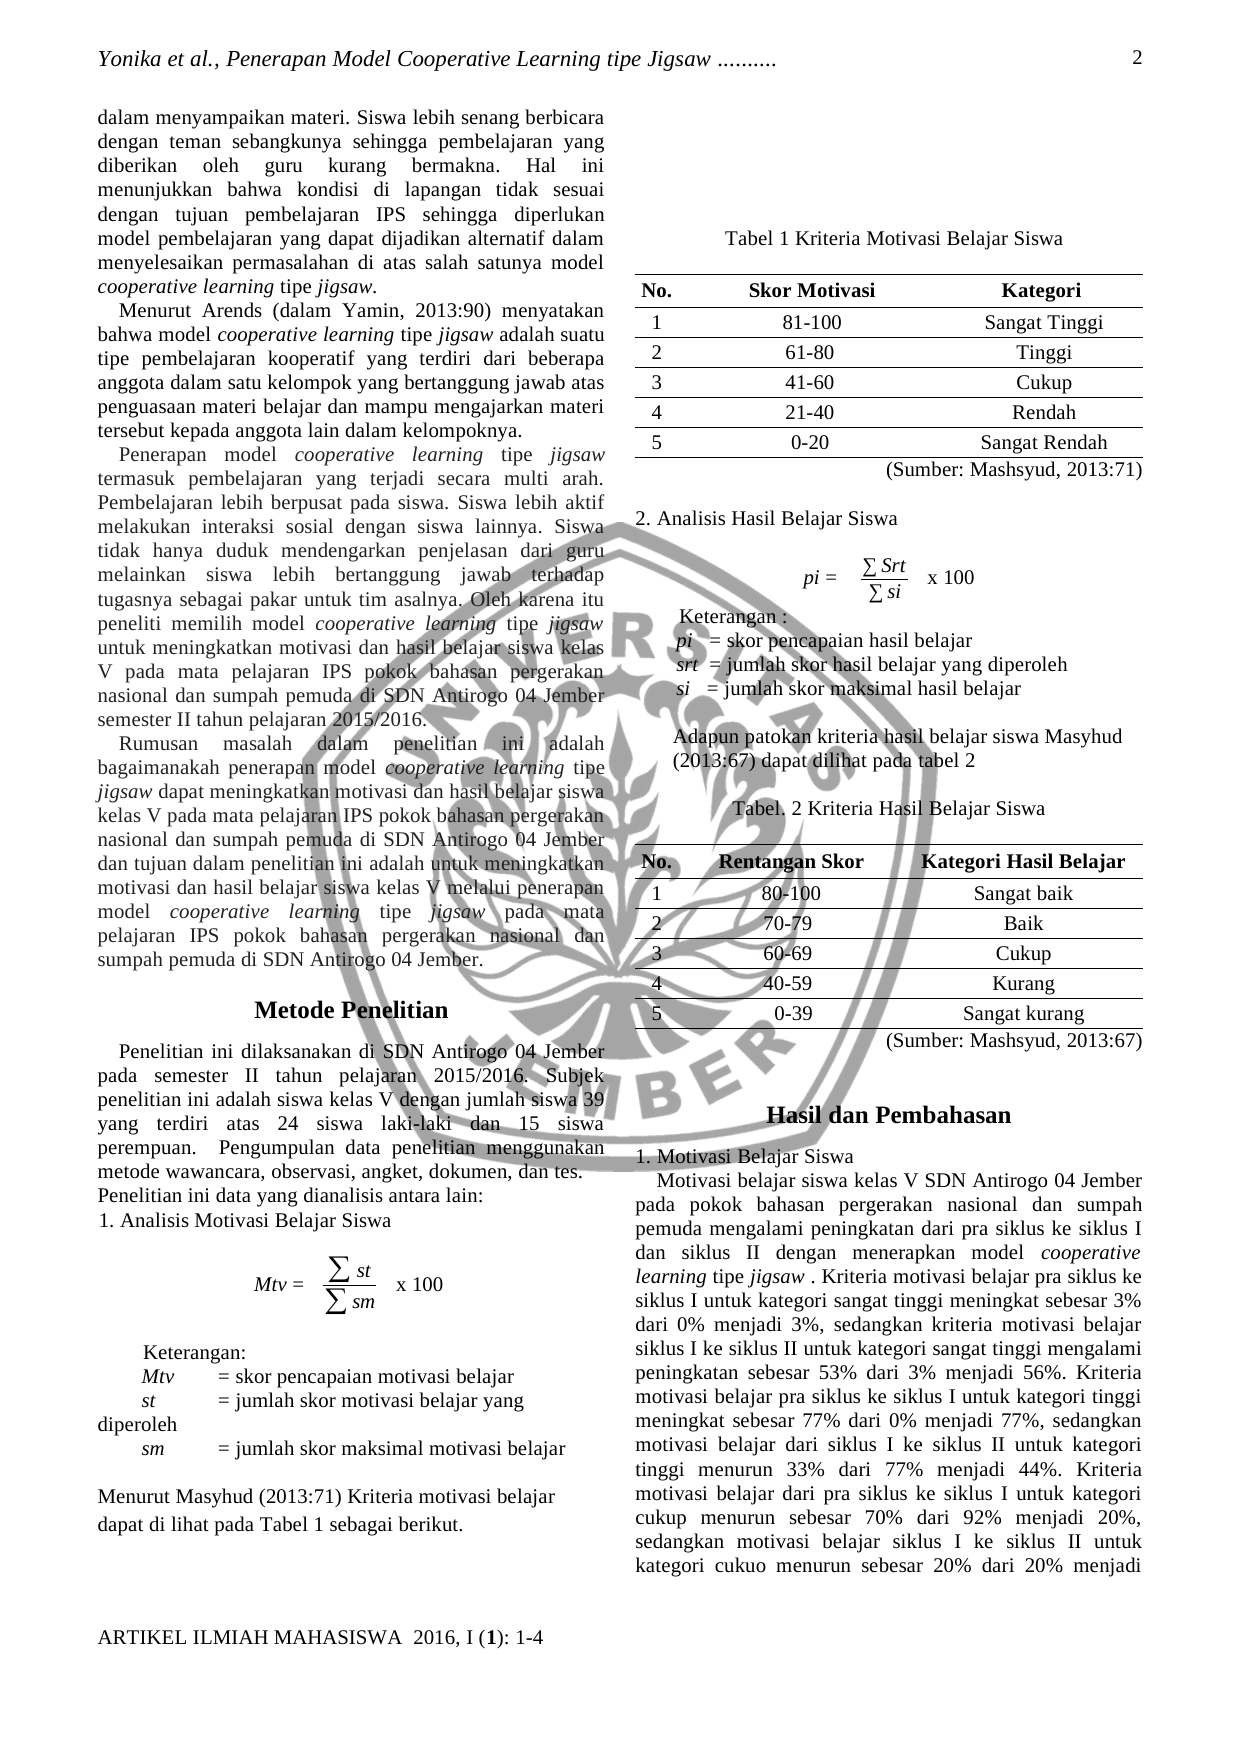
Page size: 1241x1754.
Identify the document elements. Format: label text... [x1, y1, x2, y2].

table_cell 81-100 [678, 308, 946, 337]
text 1. Motivasi Belajar Siswa [635, 1143, 1143, 1168]
text Rumusan masalah dalam penelitian ini adalah bagaimanakah penerapan model cooperative learning tipe jigsaw dapat meningkatkan motivasi dan hasil belajar siswa kelas V pada mata pelajaran IPS pokok bahasan pergerakan nasional dan sumpah pemuda di SDN Antirogo 04 Jember dan tujuan dalam penelitian ini adalah untuk meningkatkan motivasi dan hasil belajar siswa kelas V melalui penerapan model cooperative learning tipe jigsaw pada mata pelajaran IPS pokok bahasan pergerakan nasional dan sumpah pemuda di SDN Antirogo 04 Jember. [97, 731, 605, 971]
table_cell Sangat baik [904, 879, 1143, 908]
table_cell 3 [635, 368, 678, 397]
table_header Kategori [946, 275, 1143, 307]
text Mtv =x 100 [97, 1256, 605, 1316]
text Penelitian ini data yang dianalisis antara lain: [97, 1183, 605, 1207]
table_cell Cukup [946, 368, 1143, 397]
table_header No. [635, 845, 678, 878]
text (Sumber: Mashsyud, 2013:71) [635, 458, 1143, 481]
table_cell Tinggi [946, 338, 1143, 367]
table_cell 80-100 [678, 879, 904, 908]
table_cell Baik [904, 909, 1143, 938]
table_cell Rendah [946, 398, 1143, 427]
text si = jumlah skor maksimal hasil belajar [635, 676, 1143, 700]
table_cell 60-69 [678, 939, 904, 968]
table_cell 5 [635, 428, 678, 457]
text Tabel 1 Kriteria Motivasi Belajar Siswa [635, 225, 1143, 249]
table_header Skor Motivasi [678, 275, 946, 307]
table_cell 3 [635, 939, 678, 968]
text sm = jumlah skor maksimal motivasi belajar [97, 1436, 605, 1460]
text Metode Penelitian [97, 995, 605, 1024]
text Menurut Arends (dalam Yamin, 2013:90) menyatakan bahwa model cooperative learning tipe jigsaw adalah suatu tipe pembelajaran kooperatif yang terdiri dari beberapa anggota dalam satu kelompok yang bertanggung jawab atas penguasaan materi belajar dan mampu mengajarkan materi tersebut kepada anggota lain dalam kelompoknya. [97, 298, 605, 442]
table_header Rentangan Skor [678, 845, 904, 878]
table_cell Sangat Tinggi [946, 308, 1143, 337]
text Adapun patokan kriteria hasil belajar siswa Masyhud (2013:67) dapat dilihat pada tabel 2 [673, 724, 1143, 772]
table_cell 40-59 [678, 969, 904, 998]
list 1. Analisis Motivasi Belajar Siswa [98, 1207, 605, 1231]
text Penerapan model cooperative learning tipe jigsaw termasuk pembelajaran yang terjadi secara multi arah. Pembelajaran lebih berpusat pada siswa. Siswa lebih aktif melakukan interaksi sosial dengan siswa lainnya. Siswa tidak hanya duduk mendengarkan penjelasan dari guru melainkan siswa lebih bertanggung jawab terhadap tugasnya sebagai pakar untuk tim asalnya. Oleh karena itu peneliti memilih model cooperative learning tipe jigsaw untuk meningkatkan motivasi dan hasil belajar siswa kelas V pada mata pelajaran IPS pokok bahasan pergerakan nasional dan sumpah pemuda di SDN Antirogo 04 Jember semester II tahun pelajaran 2015/2016. [97, 442, 605, 731]
table_header No. [635, 275, 678, 307]
table_cell Kurang [904, 969, 1143, 998]
table_cell 4 [635, 969, 678, 998]
text Menurut Masyhud (2013:71) Kriteria motivasi belajar dapat di lihat pada Tabel 1 sebagai berikut. [97, 1484, 605, 1536]
table_cell 0-20 [678, 428, 946, 457]
table_cell 1 [635, 308, 678, 337]
list 2. Analisis Hasil Belajar Siswa [635, 505, 1143, 529]
table_cell 61-80 [678, 338, 946, 367]
text Motivasi belajar siswa kelas V SDN Antirogo 04 Jember pada pokok bahasan pergerakan nasional dan sumpah pemuda mengalami peningkatan dari pra siklus ke siklus I dan siklus II dengan menerapkan model cooperative learning tipe jigsaw . Kriteria motivasi belajar pra siklus ke siklus I untuk kategori sangat tinggi meningkat sebesar 3% dari 0% menjadi 3%, sedangkan kriteria motivasi belajar siklus I ke siklus II untuk kategori sangat tinggi mengalami peningkatan sebesar 53% dari 3% menjadi 56%. Kriteria motivasi belajar pra siklus ke siklus I untuk kategori tinggi meningkat sebesar 77% dari 0% menjadi 77%, sedangkan motivasi belajar dari siklus I ke siklus II untuk kategori tinggi menurun 33% dari 77% menjadi 44%. Kriteria motivasi belajar dari pra siklus ke siklus I untuk kategori cukup menurun sebesar 70% dari 92% menjadi 20%, sedangkan motivasi belajar siklus I ke siklus II untuk kategori cukuo menurun sebesar 20% dari 20% menjadi [635, 1168, 1143, 1577]
table_cell 2 [635, 338, 678, 367]
text Penelitian ini dilaksanakan di SDN Antirogo 04 Jember pada semester II tahun pelajaran 2015/2016. Subjek penelitian ini adalah siswa kelas V dengan jumlah siswa 39 yang terdiri atas 24 siswa laki-laki dan 15 siswa perempuan. Pengumpulan data penelitian menggunakan metode wawancara, observasi, angket, dokumen, dan tes. [97, 1039, 605, 1183]
picture [229, 447, 1011, 1247]
table_header Kategori Hasil Belajar [904, 845, 1143, 878]
table_cell 21-40 [678, 398, 946, 427]
text dalam menyampaikan materi. Siswa lebih senang berbicara dengan teman sebangkunya sehingga pembelajaran yang diberikan oleh guru kurang bermakna. Hal ini menunjukkan bahwa kondisi di lapangan tidak sesuai dengan tujuan pembelajaran IPS sehingga diperlukan model pembelajaran yang dapat dijadikan alternatif dalam menyelesaikan permasalahan di atas salah satunya model cooperative learning tipe jigsaw. [97, 105, 605, 298]
text pi = skor pencapaian hasil belajar [635, 628, 1143, 652]
table_cell Sangat Rendah [946, 428, 1143, 457]
text (Sumber: Mashsyud, 2013:67) [635, 1029, 1143, 1052]
table_cell 41-60 [678, 368, 946, 397]
table_cell Sangat kurang [904, 999, 1143, 1028]
table_cell 4 [635, 398, 678, 427]
table_cell 1 [635, 879, 678, 908]
text Keterangan : [635, 603, 1143, 628]
text st = jumlah skor motivasi belajar yang diperoleh [97, 1388, 605, 1436]
text Hasil dan Pembahasan [635, 1100, 1143, 1129]
text Keterangan: [99, 1339, 605, 1364]
table_cell 5 [635, 999, 678, 1028]
table_cell 70-79 [678, 909, 904, 938]
text Mtv = skor pencapaian motivasi belajar [97, 1364, 605, 1388]
text srt = jumlah skor hasil belajar yang diperoleh [635, 652, 1143, 676]
table_cell Cukup [904, 939, 1143, 968]
text Tabel. 2 Kriteria Hasil Belajar Siswa [635, 796, 1143, 820]
text pi = x 100 [635, 553, 1143, 603]
table_cell 0-39 [678, 999, 904, 1028]
table_cell 2 [635, 909, 678, 938]
